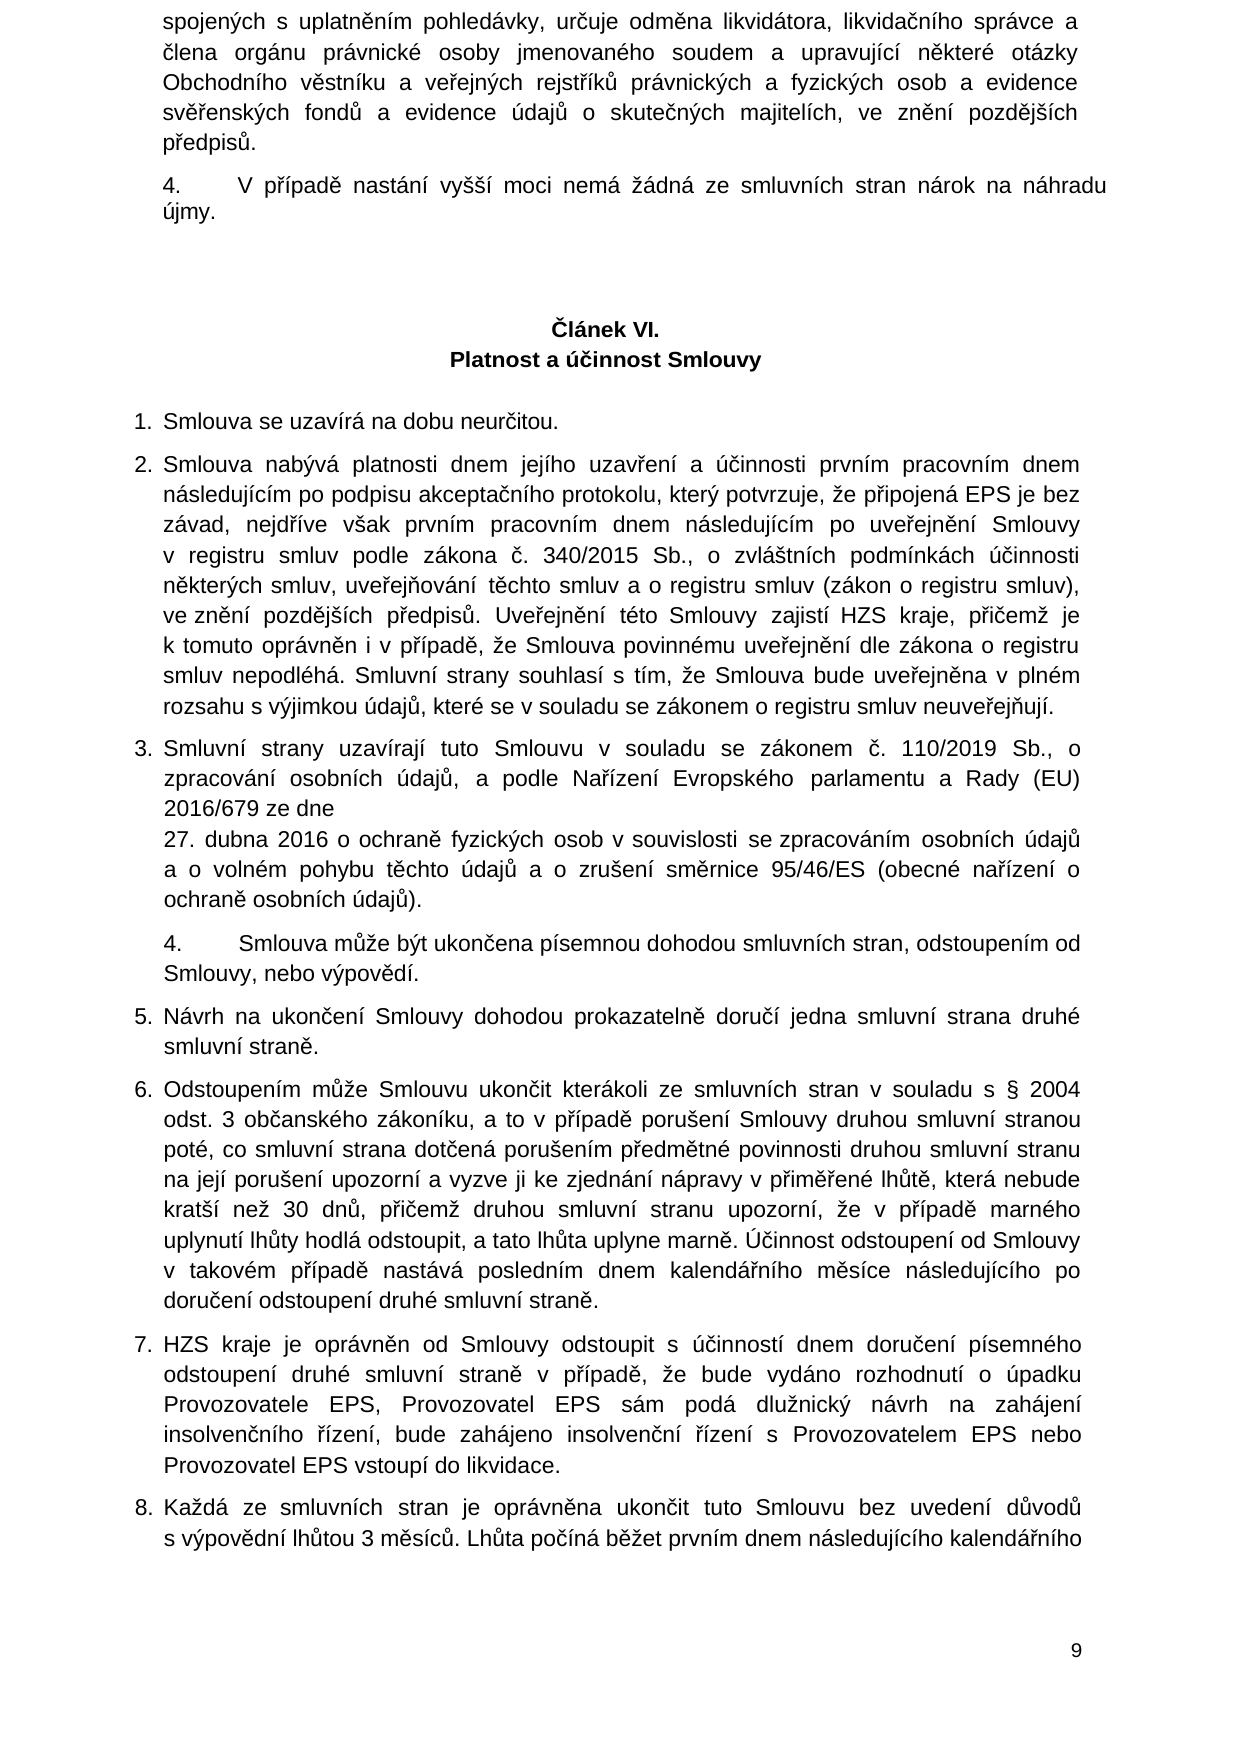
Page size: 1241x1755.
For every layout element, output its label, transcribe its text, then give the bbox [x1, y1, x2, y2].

list Smluvní strany uzavírají tuto Smlouvu v souladu se zákonem č. 110/2019 Sb., o zpracování osobních údajů, a podle Nařízení Evropského parlamentu a Rady (EU) 2016/679 ze dne [134, 735, 1081, 822]
list Odstoupením může Smlouvu ukončit kterákoli ze smluvních stran v souladu s § 2004 odst. 3 občanského zákoníku, a to v případě porušení Smlouvy druhou smluvní stranou poté, co smluvní strana dotčená porušením předmětné povinnosti druhou smluvní stranu na její porušení upozorní a vyzve ji ke zjednání nápravy v přiměřené lhůtě, která nebude kratší než 30 dnů, přičemž druhou smluvní stranu upozorní, že v případě marného uplynutí lhůty hodlá odstoupit, a tato lhůta uplyne marně. Účinnost odstoupení od Smlouvy v takovém případě nastává posledním dnem kalendářního měsíce následujícího po doručení odstoupení druhé smluvní straně. [134, 1076, 1081, 1313]
text Platnost a účinnost Smlouvy [143, 347, 1068, 372]
list V případě nastání vyšší moci nemá žádná ze smluvních stran nárok na náhradu újmy. [162, 172, 1108, 224]
list Smlouva se uzavírá na dobu neurčitou. [134, 408, 1108, 434]
list Každá ze smluvních stran je oprávněna ukončit tuto Smlouvu bez uvedení důvodů s výpovědní lhůtou 3 měsíců. Lhůta počíná běžet prvním dnem následujícího kalendářního [134, 1494, 1082, 1551]
text spojených s uplatněním pohledávky, určuje odměna likvidátora, likvidačního správce a člena orgánu právnické osoby jmenovaného soudem a upravující některé otázky Obchodního věstníku a veřejných rejstříků právnických a fyzických osob a evidence svěřenských fondů a evidence údajů o skutečných majitelích, ve znění pozdějších předpisů. [162, 8, 1078, 155]
text 27. dubna 2016 o ochraně fyzických osob v souvislosti se zpracováním osobních údajů a o volném pohybu těchto údajů a o zrušení směrnice 95/46/ES (obecné nařízení o ochraně osobních údajů). [163, 826, 1081, 913]
text Článek VI. [138, 316, 1074, 342]
list Smlouva může být ukončena písemnou dohodou smluvních stran, odstoupením od Smlouvy, nebo výpovědí. [163, 930, 1081, 986]
list Smlouva nabývá platnosti dnem jejího uzavření a účinnosti prvním pracovním dnem následujícím po podpisu akceptačního protokolu, který potvrzuje, že připojená EPS je bez závad, nejdříve však prvním pracovním dnem následujícím po uveřejnění Smlouvy v registru smluv podle zákona č. 340/2015 Sb., o zvláštních podmínkách účinnosti některých smluv, uveřejňování těchto smluv a o registru smluv (zákon o registru smluv), ve znění pozdějších předpisů. Uveřejnění této Smlouvy zajistí HZS kraje, přičemž je k tomuto oprávněn i v případě, že Smlouva povinnému uveřejnění dle zákona o registru smluv nepodléhá. Smluvní strany souhlasí s tím, že Smlouva bude uveřejněna v plném rozsahu s výjimkou údajů, které se v souladu se zákonem o registru smluv neuveřejňují. [134, 451, 1080, 719]
list Návrh na ukončení Smlouvy dohodou prokazatelně doručí jedna smluvní strana druhé smluvní straně. [134, 1003, 1081, 1059]
list HZS kraje je oprávněn od Smlouvy odstoupit s účinností dnem doručení písemného odstoupení druhé smluvní straně v případě, že bude vydáno rozhodnutí o úpadku Provozovatele EPS, Provozovatel EPS sám podá dlužnický návrh na zahájení insolvenčního řízení, bude zahájeno insolvenční řízení s Provozovatelem EPS nebo Provozovatel EPS vstoupí do likvidace. [134, 1331, 1082, 1478]
